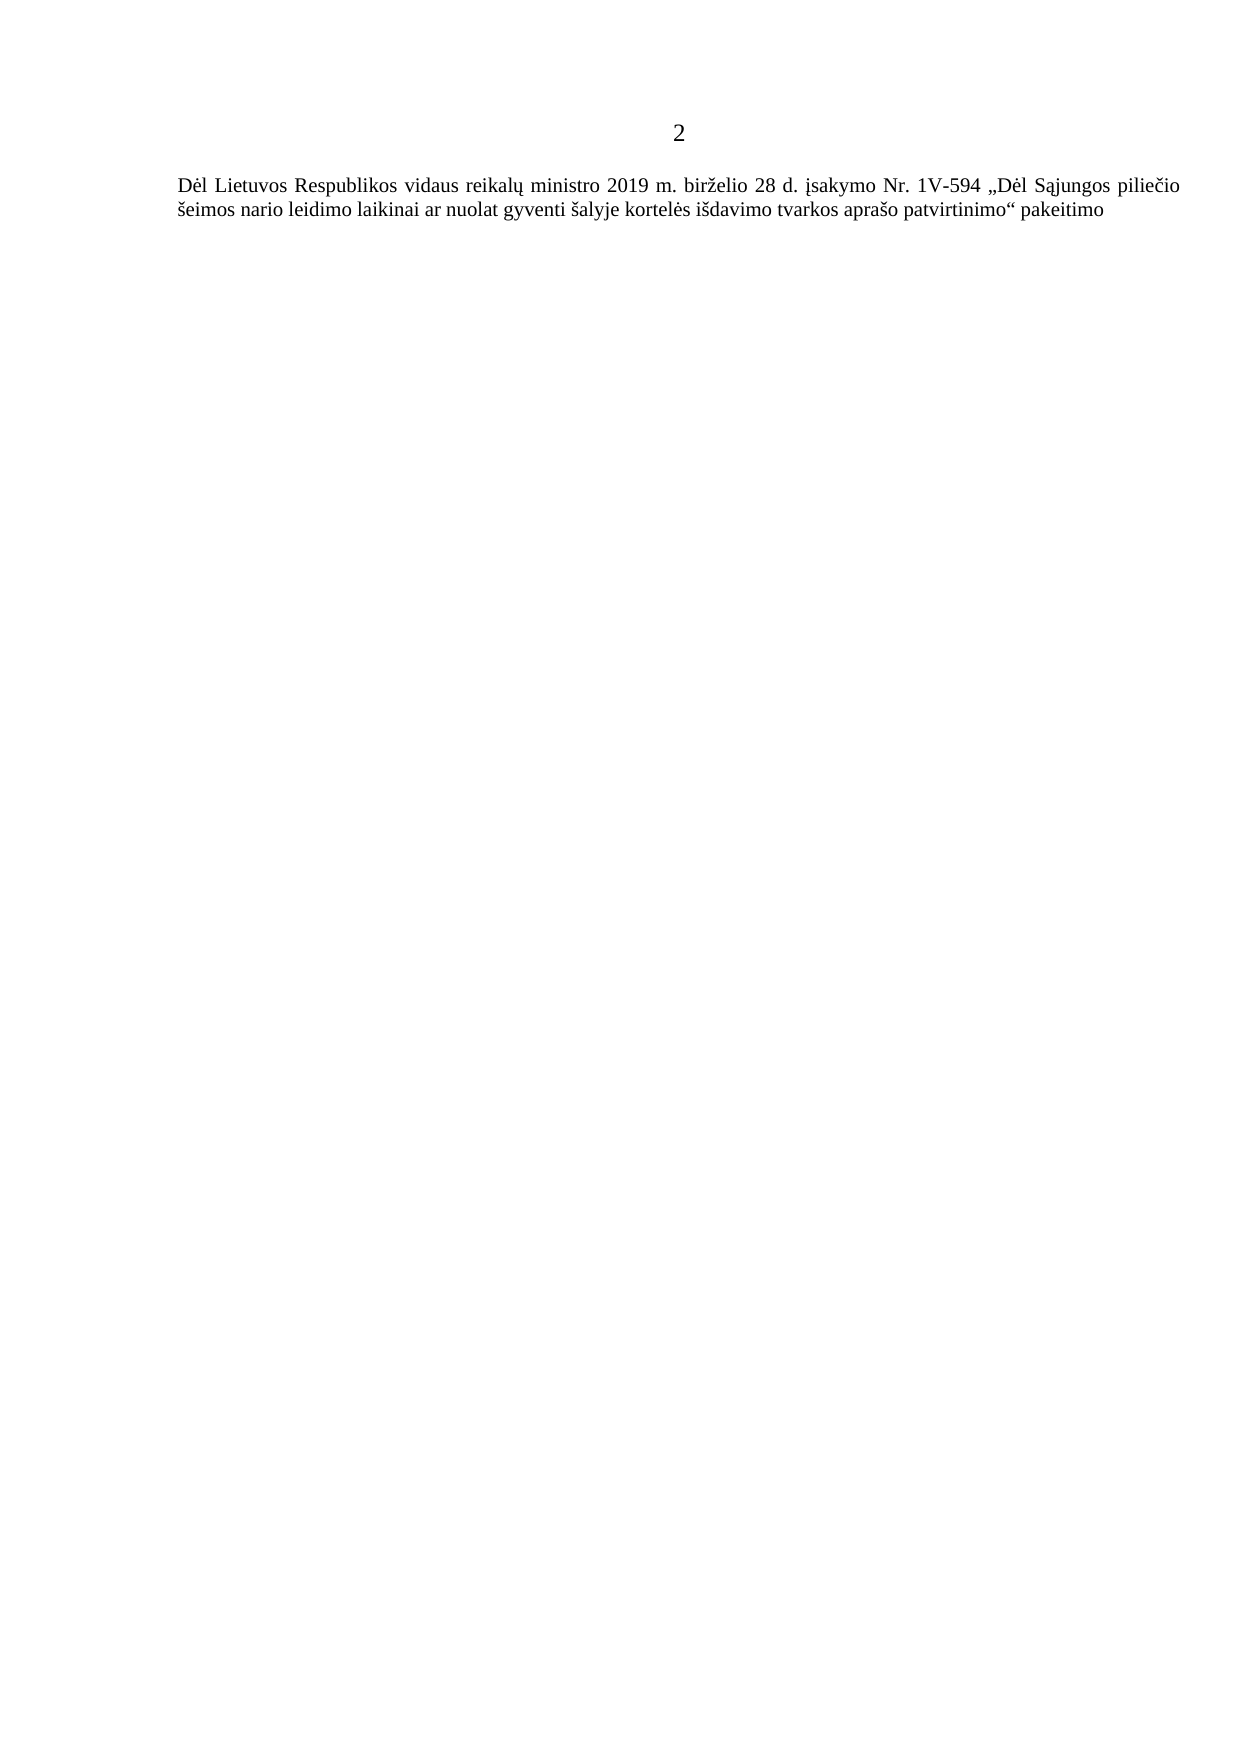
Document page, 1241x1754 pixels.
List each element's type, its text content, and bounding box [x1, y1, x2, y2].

text Dėl Lietuvos Respublikos vidaus reikalų ministro 2019 m. birželio 28 d. įsakymo Nr. 1V-594 „Dėl Sąjungos piliečio šeimos nario leidimo laikinai ar nuolat gyventi šalyje kortelės išdavimo tvarkos aprašo patvirtinimo“ pakeitimo [177, 173, 1181, 221]
